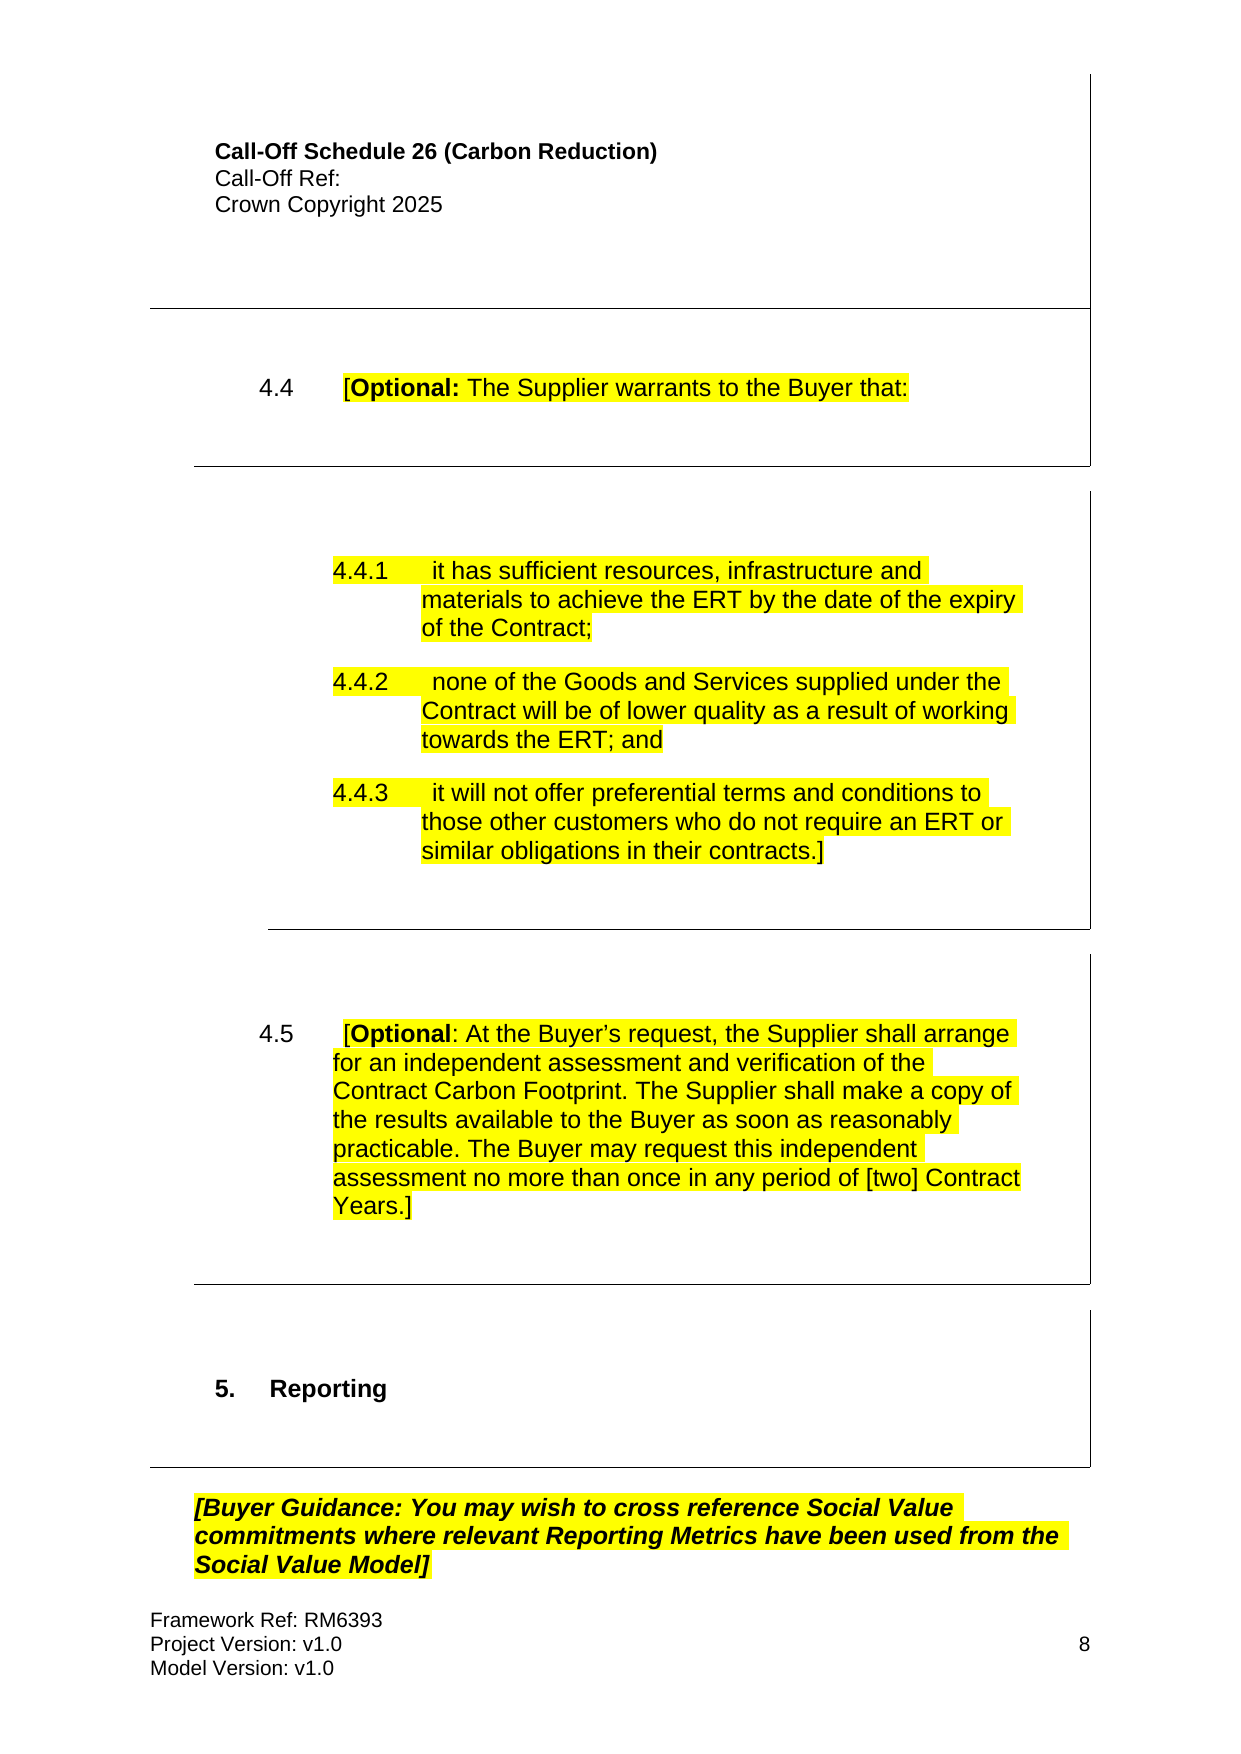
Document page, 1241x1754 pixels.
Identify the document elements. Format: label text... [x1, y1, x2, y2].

list none of the Goods and Services supplied under the Contract will be of lower quality as a result of working towards the ERT; and [268, 602, 1090, 714]
list Reporting [150, 1309, 1090, 1467]
list [Optional: The Supplier warrants to the Buyer that: [194, 308, 1090, 466]
list it has sufficient resources, infrastructure and materials to achieve the ERT by the date of the expiry of the Contract; [268, 491, 1090, 602]
text [Buyer Guidance: You may wish to cross reference Social Value commitments where relevant Reporting Metrics have been used from the Social Value Model] [194, 1492, 1090, 1579]
list [Optional: At the Buyer’s request, the Supplier shall arrange for an independent assessment and verification of the Contract Carbon Footprint. The Supplier shall make a copy of the results available to the Buyer as soon as reasonably practicable. The Buyer may request this independent assessment no more than once in any period of [two] Contract Years.] [194, 954, 1090, 1284]
list it will not offer preferential terms and conditions to those other customers who do not require an ERT or similar obligations in their contracts.] [268, 714, 1090, 929]
